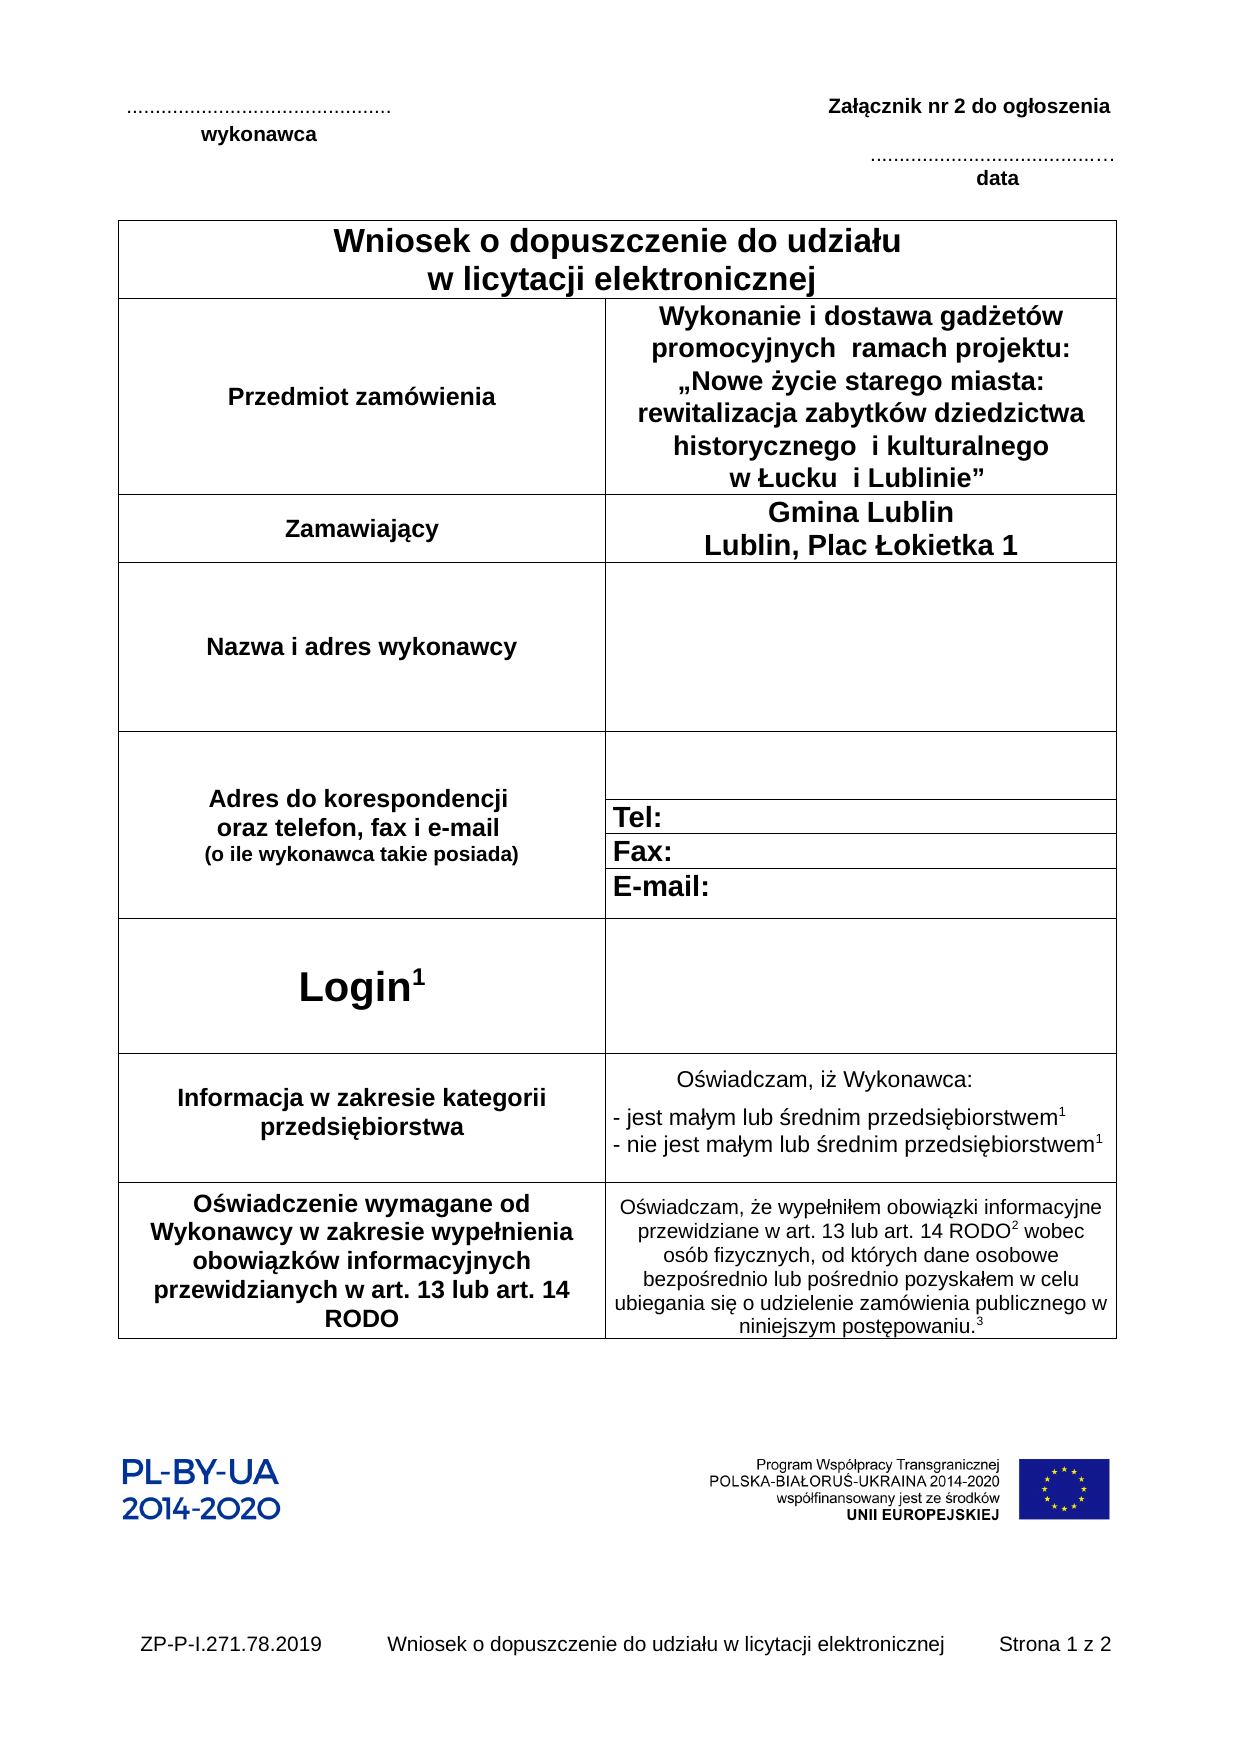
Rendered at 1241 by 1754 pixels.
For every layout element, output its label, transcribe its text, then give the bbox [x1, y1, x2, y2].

table_cell Nazwa i adres wykonawcy [119, 563, 605, 731]
table_header Wniosek o dopuszczenie do udziału w licytacji elektronicznej [119, 221, 1116, 298]
table_cell [606, 563, 1116, 731]
table_cell Login1 [119, 919, 605, 1053]
table_header .............................................. wykonawca [120, 89, 620, 196]
table_cell [606, 732, 1116, 799]
table_cell Przedmiot zamówienia [119, 299, 605, 494]
table_cell Informacja w zakresie kategorii przedsiębiorstwa [119, 1054, 605, 1182]
table_cell Fax: [606, 834, 1116, 868]
table_cell Oświadczam, że wypełniłem obowiązki informacyjne przewidziane w art. 13 lub art. 14 RODO2 wobec osób fizycznych, od których dane osobowe bezpośrednio lub pośrednio pozyskałem w celu ubiegania się o udzielenie zamówienia publicznego w niniejszym postępowaniu.3 [606, 1183, 1116, 1338]
table_cell Gmina Lublin Lublin, Plac Łokietka 1 [606, 495, 1116, 562]
table_cell Wykonanie i dostawa gadżetów promocyjnych ramach projektu: „Nowe życie starego miasta: rewitalizacja zabytków dziedzictwa historycznego i kulturalnego w Łucku i Lublinie” [606, 299, 1116, 494]
table_cell Adres do korespondencji oraz telefon, fax i e-mail (o ile wykonawca takie posiada) [119, 732, 605, 918]
table_cell Oświadczam, iż Wykonawca: - jest małym lub średnim przedsiębiorstwem1 - nie jest małym lub średnim przedsiębiorstwem1 [606, 1054, 1116, 1182]
table_cell E-mail: [606, 869, 1116, 918]
table_cell Zamawiający [119, 495, 605, 562]
table_header Załącznik nr 2 do ogłoszenia .......................................… data [620, 89, 1122, 196]
table_cell Tel: [606, 800, 1116, 833]
table_cell Oświadczenie wymagane od Wykonawcy w zakresie wypełnienia obowiązków informacyjnych przewidzianych w art. 13 lub art. 14 RODO [119, 1183, 605, 1338]
picture [105, 1427, 1111, 1562]
table_cell [606, 919, 1116, 1053]
